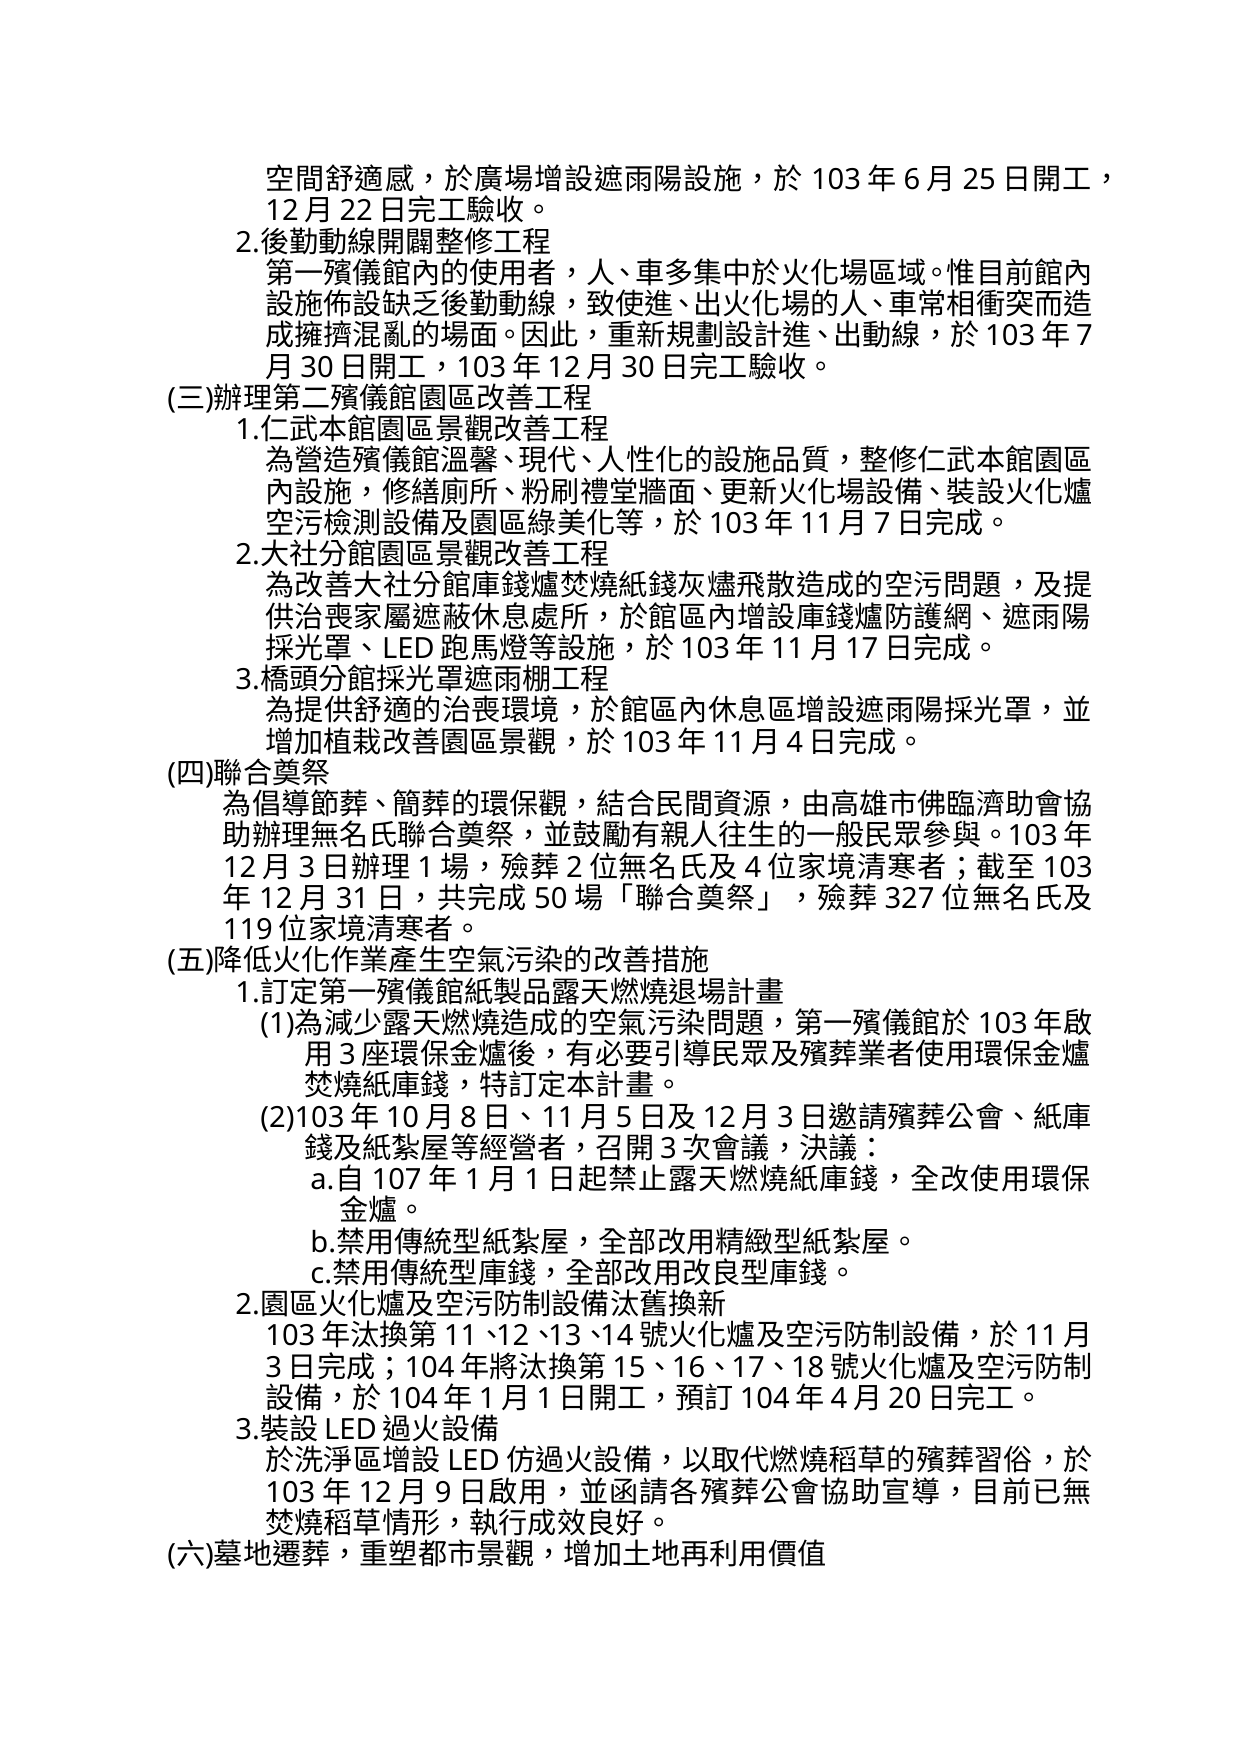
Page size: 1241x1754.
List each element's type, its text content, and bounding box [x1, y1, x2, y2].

text (五)降低火化作業產生空氣污染的改善措施 [148, 946, 1092, 977]
text 為營造殯儀館溫馨、現代、人性化的設施品質，整修仁武本館園區內設施，修繕廁所、粉刷禮堂牆面、更新火化場設備、裝設火化爐空污檢測設備及園區綠美化等，於103年11月7日完成。 [265, 446, 1092, 539]
text 為提供舒適的治喪環境，於館區內休息區增設遮雨陽採光罩，並增加植栽改善園區景觀，於103年11月4日完成。 [265, 696, 1092, 758]
text 為改善大社分館庫錢爐焚燒紙錢灰燼飛散造成的空污問題，及提供治喪家屬遮蔽休息處所，於館區內增設庫錢爐防護網、遮雨陽採光罩、LED跑馬燈等設施，於103年11月17日完成。 [265, 571, 1092, 664]
text 2.園區火化爐及空污防制設備汰舊換新 [235, 1289, 1092, 1321]
text (四)聯合奠祭 [148, 758, 1092, 789]
text 2.後勤動線開闢整修工程 [235, 227, 1092, 258]
text (三)辦理第二殯儀館園區改善工程 [148, 383, 1092, 414]
text b.禁用傳統型紙紮屋，全部改用精緻型紙紮屋。 [310, 1227, 1092, 1258]
text c.禁用傳統型庫錢，全部改用改良型庫錢。 [310, 1258, 1092, 1289]
text 2.大社分館園區景觀改善工程 [235, 539, 1092, 571]
text 治喪家屬多半活動重點區域為進入火化場前廣場空間，為增加該空間舒適感，於廣場增設遮雨陽設施，於103年6月25日開工，12月22日完工驗收。 [265, 164, 1092, 227]
text 103年汰換第11、12、13、14號火化爐及空污防制設備，於11月3日完成；104年將汰換第15、16、17、18號火化爐及空污防制設備，於104年1月1日開工，預訂104年4月20日完工。 [265, 1321, 1092, 1414]
text 為倡導節葬、簡葬的環保觀，結合民間資源，由高雄市佛臨濟助會協助辦理無名氏聯合奠祭，並鼓勵有親人往生的一般民眾參與。103年12月3日辦理1場，殮葬2位無名氏及4位家境清寒者；截至103年12月31日，共完成50場「聯合奠祭」，殮葬327位無名氏及119位家境清寒者。 [223, 789, 1092, 946]
text 1.訂定第一殯儀館紙製品露天燃燒退場計畫 [235, 977, 1092, 1008]
text (六)墓地遷葬，重塑都市景觀，增加土地再利用價值 [148, 1539, 1092, 1571]
text 1.仁武本館園區景觀改善工程 [235, 414, 1092, 446]
text (2)103年10月8日、11月5日及12月3日邀請殯葬公會、紙庫錢及紙紮屋等經營者，召開3次會議，決議： [260, 1102, 1092, 1164]
text 第一殯儀館內的使用者，人、車多集中於火化場區域。惟目前館內設施佈設缺乏後勤動線，致使進、出火化場的人、車常相衝突而造成擁擠混亂的場面。因此，重新規劃設計進、出動線，於103年7月30日開工，103年12月30日完工驗收。 [265, 258, 1092, 383]
text 3.裝設LED過火設備 [235, 1414, 1092, 1446]
text a.自107年1月1日起禁止露天燃燒紙庫錢，全改使用環保金爐。 [310, 1164, 1092, 1227]
text 3.橋頭分館採光罩遮雨棚工程 [235, 664, 1092, 696]
text 於洗淨區增設LED仿過火設備，以取代燃燒稻草的殯葬習俗，於103年12月9日啟用，並函請各殯葬公會協助宣導，目前已無焚燒稻草情形，執行成效良好。 [265, 1446, 1092, 1539]
text (1)為減少露天燃燒造成的空氣污染問題，第一殯儀館於103年啟用3座環保金爐後，有必要引導民眾及殯葬業者使用環保金爐焚燒紙庫錢，特訂定本計畫。 [260, 1008, 1092, 1102]
